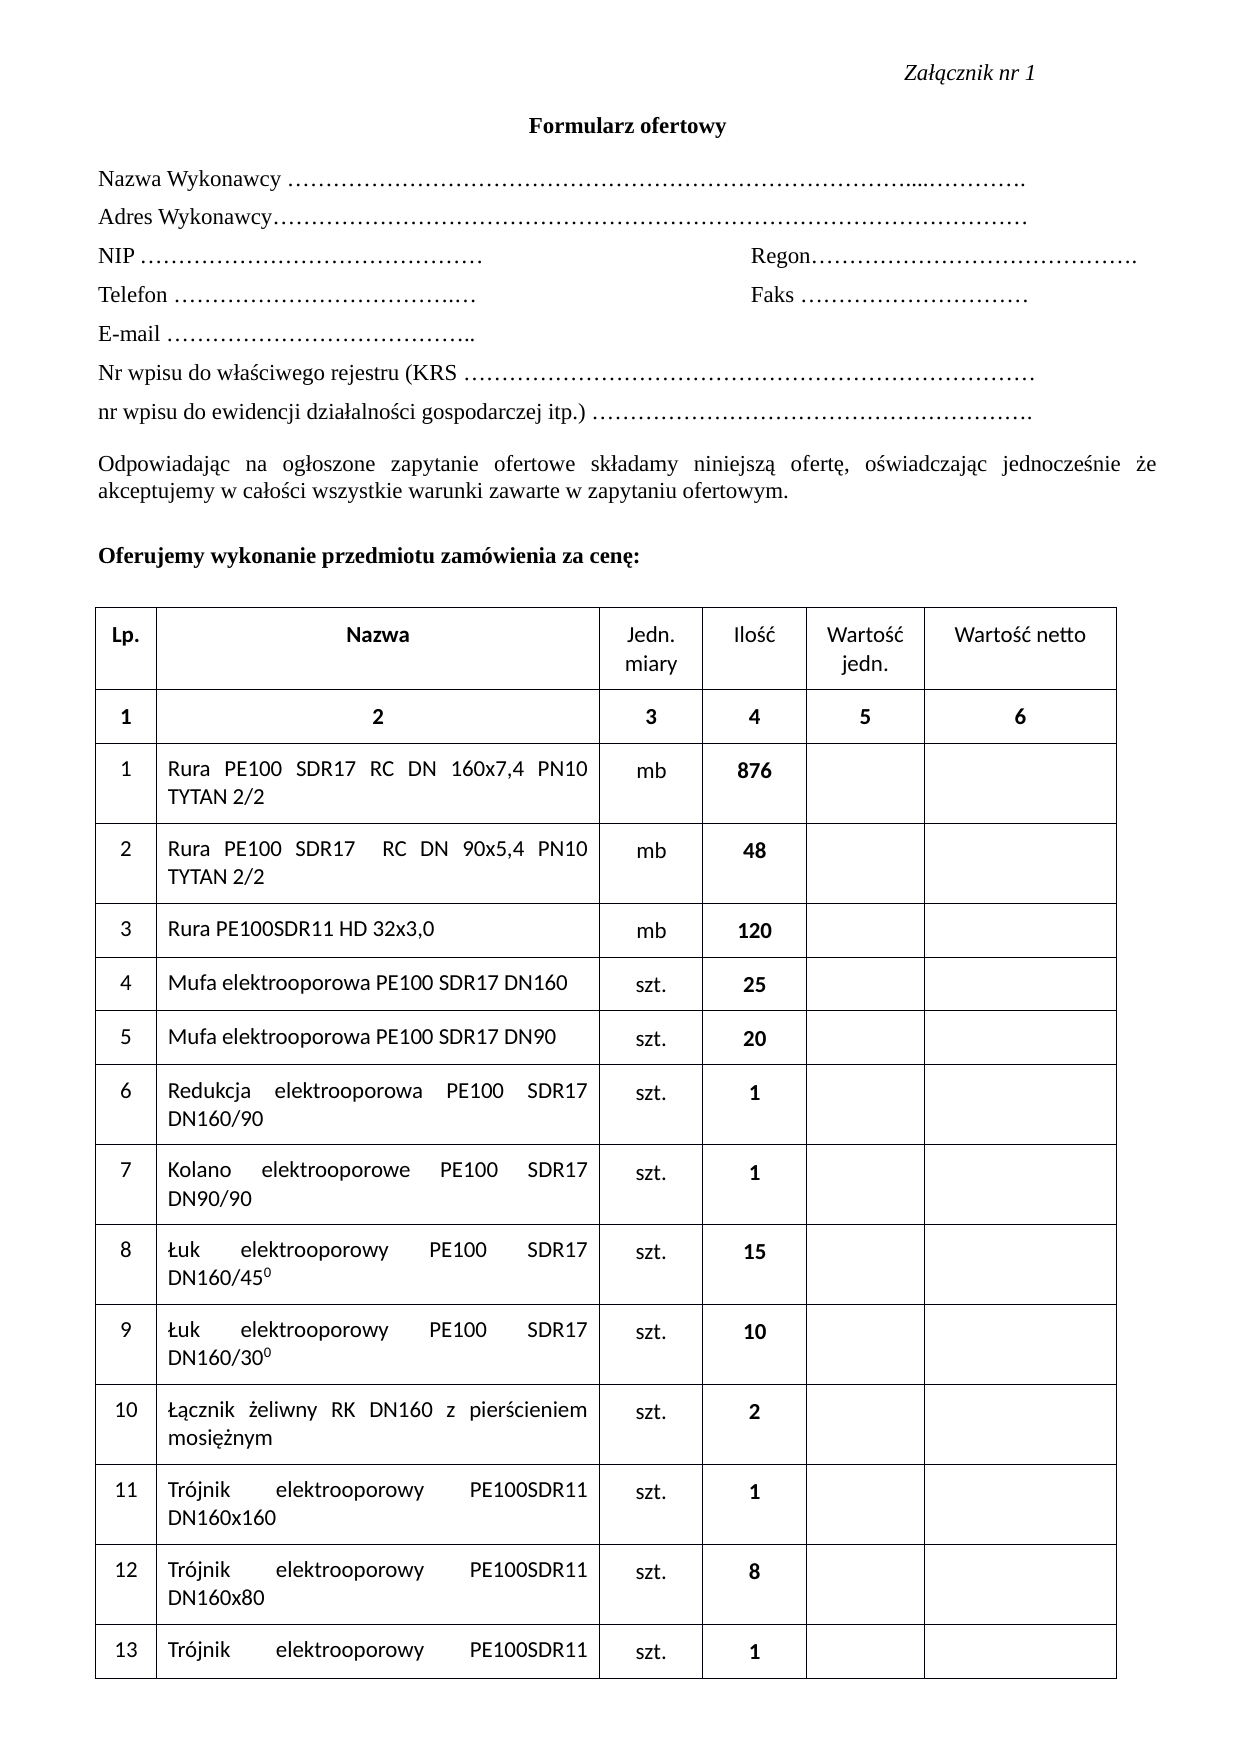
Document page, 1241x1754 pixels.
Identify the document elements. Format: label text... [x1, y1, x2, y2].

table_cell [807, 1145, 924, 1224]
table_cell Trójnik elektrooporowy PE100SDR11 DN160x80 [157, 1545, 599, 1623]
table_cell 876 [703, 744, 806, 823]
table_cell Kolano elektrooporowe PE100 SDR17 DN90/90 [157, 1145, 599, 1224]
table_cell szt. [600, 1545, 702, 1623]
table_cell 9 [96, 1305, 156, 1384]
text nr wpisu do ewidencji działalności gospodarczej itp.) …………………………………………………. [98, 398, 1158, 424]
table_cell [807, 904, 924, 957]
table_cell 15 [703, 1225, 806, 1304]
table_cell [807, 1305, 924, 1384]
table_cell szt. [600, 1625, 702, 1677]
table_cell 1 [703, 1145, 806, 1224]
table_cell 3 [96, 904, 156, 957]
table_cell 3 [600, 690, 702, 743]
table_cell [807, 1625, 924, 1677]
text Adres Wykonawcy……………………………………………………………………………………… [98, 203, 1158, 230]
table_cell 2 [157, 690, 599, 743]
table_cell [807, 958, 924, 1010]
table_cell 5 [807, 690, 924, 743]
table_cell 2 [703, 1385, 806, 1464]
table_cell 2 [96, 824, 156, 903]
table_cell 4 [703, 690, 806, 743]
table_cell Redukcja elektrooporowa PE100 SDR17 DN160/90 [157, 1065, 599, 1144]
table_cell Mufa elektrooporowa PE100 SDR17 DN160 [157, 958, 599, 1010]
text Załącznik nr 1 [835, 59, 1158, 86]
table_cell 13 [96, 1625, 156, 1677]
table_cell mb [600, 744, 702, 823]
table_cell [807, 1545, 924, 1623]
text Nr wpisu do właściwego rejestru (KRS ………………………………………………………………… [98, 359, 1158, 385]
text Odpowiadając na ogłoszone zapytanie ofertowe składamy niniejszą ofertę, oświadczając jednocześnie że akceptujemy w całości wszystkie warunki zawarte w zapytaniu ofertowym. [98, 450, 1158, 503]
table_cell [925, 1385, 1116, 1464]
text Formularz ofertowy [98, 112, 1158, 138]
table_cell 25 [703, 958, 806, 1010]
table_cell [807, 744, 924, 823]
text Telefon ……………………………….… Faks ………………………… [98, 281, 1158, 307]
text NIP ……………………………………… Regon……………………………………. [98, 242, 1158, 269]
table_cell [807, 1225, 924, 1304]
table_cell 20 [703, 1011, 806, 1064]
table_cell mb [600, 904, 702, 957]
table_cell 1 [96, 690, 156, 743]
table_cell szt. [600, 1145, 702, 1224]
table_cell 1 [703, 1465, 806, 1544]
table_cell szt. [600, 1011, 702, 1064]
table_cell [925, 824, 1116, 903]
table_header Jedn. miary [600, 608, 702, 689]
table_cell [925, 1625, 1116, 1677]
table_cell 120 [703, 904, 806, 957]
table_cell [807, 1065, 924, 1144]
table_cell szt. [600, 1385, 702, 1464]
table_cell szt. [600, 1465, 702, 1544]
table_cell [925, 1225, 1116, 1304]
table_cell szt. [600, 1065, 702, 1144]
table_cell Rura PE100 SDR17 RC DN 90x5,4 PN10 TYTAN 2/2 [157, 824, 599, 903]
table_cell [925, 1465, 1116, 1544]
table_cell [807, 1385, 924, 1464]
table_cell 12 [96, 1545, 156, 1623]
table_cell Łącznik żeliwny RK DN160 z pierścieniem mosiężnym [157, 1385, 599, 1464]
table_cell Mufa elektrooporowa PE100 SDR17 DN90 [157, 1011, 599, 1064]
table_cell 1 [703, 1625, 806, 1677]
table_header Ilość [703, 608, 806, 689]
table_cell 10 [703, 1305, 806, 1384]
table_cell Rura PE100 SDR17 RC DN 160x7,4 PN10 TYTAN 2/2 [157, 744, 599, 823]
table_cell Trójnik elektrooporowy PE100SDR11 [157, 1625, 599, 1677]
table_header Wartość netto [925, 608, 1116, 689]
table_cell [925, 1065, 1116, 1144]
table_cell 5 [96, 1011, 156, 1064]
text Nazwa Wykonawcy ………………………………………………………………………....…………. [98, 164, 1158, 191]
table_cell [925, 1145, 1116, 1224]
table_cell 6 [925, 690, 1116, 743]
table_cell [807, 824, 924, 903]
table_cell [925, 904, 1116, 957]
table_cell szt. [600, 958, 702, 1010]
table_cell [925, 958, 1116, 1010]
table_cell [925, 1545, 1116, 1623]
table_cell [807, 1465, 924, 1544]
table_cell 8 [96, 1225, 156, 1304]
table_cell 6 [96, 1065, 156, 1144]
table_cell 8 [703, 1545, 806, 1623]
table_header Wartość jedn. [807, 608, 924, 689]
table_cell Łuk elektrooporowy PE100 SDR17 DN160/450 [157, 1225, 599, 1304]
table_cell 1 [96, 744, 156, 823]
table_cell [925, 1011, 1116, 1064]
table_cell 4 [96, 958, 156, 1010]
table_cell szt. [600, 1305, 702, 1384]
table_cell szt. [600, 1225, 702, 1304]
text Oferujemy wykonanie przedmiotu zamówienia za cenę: [98, 542, 1158, 568]
table_header Nazwa [157, 608, 599, 689]
table_cell Trójnik elektrooporowy PE100SDR11 DN160x160 [157, 1465, 599, 1544]
table_cell [925, 1305, 1116, 1384]
table_cell Rura PE100SDR11 HD 32x3,0 [157, 904, 599, 957]
table_header Lp. [96, 608, 156, 689]
table_cell 48 [703, 824, 806, 903]
table_cell Łuk elektrooporowy PE100 SDR17 DN160/300 [157, 1305, 599, 1384]
table_cell 1 [703, 1065, 806, 1144]
text E-mail ………………………………….. [98, 320, 1158, 346]
table_cell 11 [96, 1465, 156, 1544]
table_cell 7 [96, 1145, 156, 1224]
table_cell [925, 744, 1116, 823]
table_cell 10 [96, 1385, 156, 1464]
table_cell [807, 1011, 924, 1064]
table_cell mb [600, 824, 702, 903]
